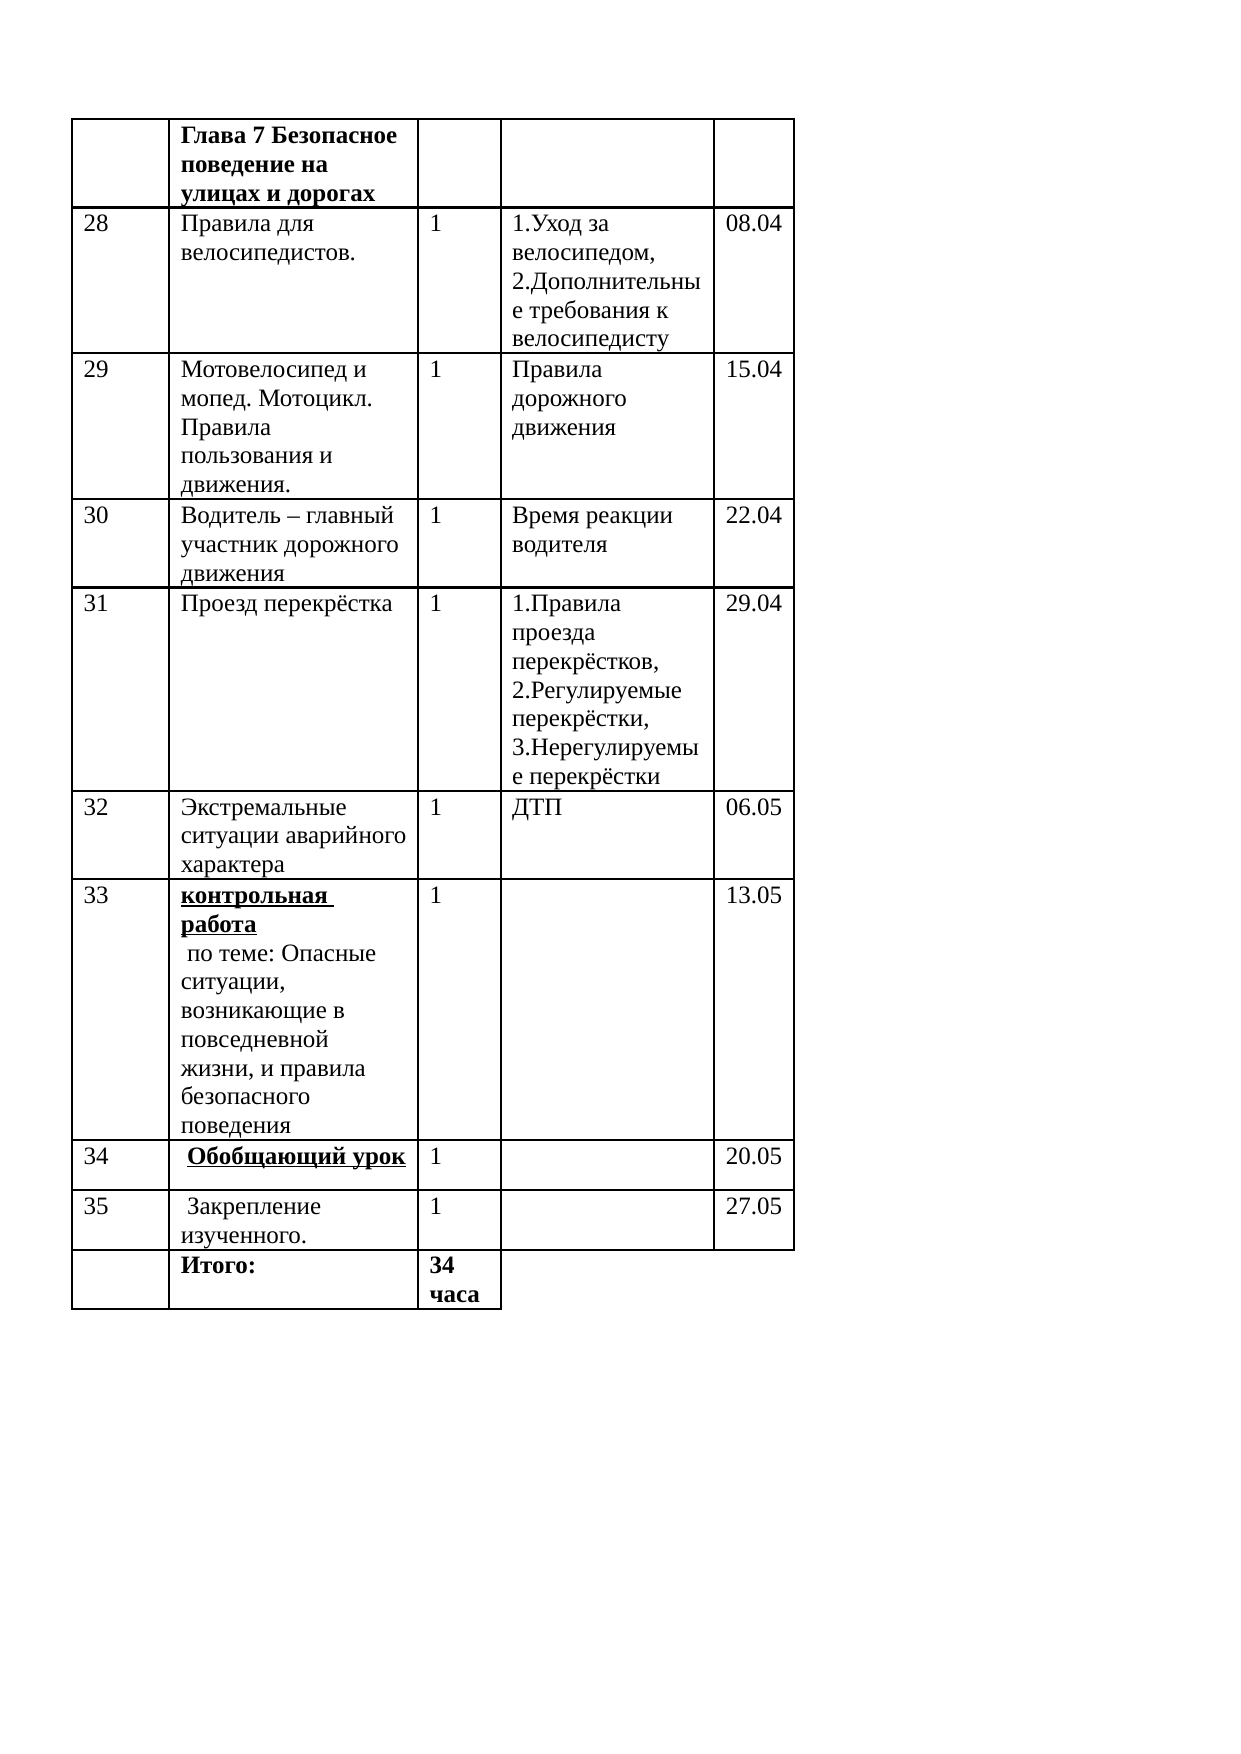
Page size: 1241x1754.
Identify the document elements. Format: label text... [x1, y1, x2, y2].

table_cell Правила для велосипедистов. [170, 209, 417, 352]
table_cell 33 [73, 880, 168, 1139]
table_cell 13.05 [715, 880, 793, 1139]
table_cell 31 [73, 589, 168, 790]
table_cell 1.Уход за велосипедом, 2.Дополнительные требования к велосипедисту [502, 209, 713, 352]
table_cell 15.04 [715, 354, 793, 498]
table_cell 1 [419, 500, 500, 586]
table_cell контрольная работа по теме: Опасные ситуации, возникающие в повседневной жизни, и правила безопасного поведения [170, 880, 417, 1139]
table_cell 06.05 [715, 792, 793, 878]
table_cell Итого: [170, 1251, 417, 1308]
table_cell [419, 120, 500, 206]
table_cell Мотовелосипед и мопед. Мотоцикл. Правила пользования и движения. [170, 354, 417, 498]
table_cell 1 [419, 209, 500, 352]
table_cell 29 [73, 354, 168, 498]
table_cell 1.Правила проезда перекрёстков, 2.Регулируемые перекрёстки, 3.Нерегулируемые перекрёстки [502, 589, 713, 790]
table_cell ДТП [502, 792, 713, 878]
table_cell 27.05 [715, 1191, 793, 1248]
table_cell [502, 1191, 713, 1248]
table_cell 1 [419, 792, 500, 878]
table_cell [502, 1141, 713, 1189]
table_cell [715, 120, 793, 206]
table_cell Глава 7 Безопасное поведение на улицах и дорогах [170, 120, 417, 206]
table_cell Проезд перекрёстка [170, 589, 417, 790]
table_cell 1 [419, 354, 500, 498]
table_cell Экстремальные ситуации аварийного характера [170, 792, 417, 878]
table_cell 32 [73, 792, 168, 878]
table_cell 35 [73, 1191, 168, 1248]
table_cell 1 [419, 880, 500, 1139]
table_cell 1 [419, 1191, 500, 1248]
table_cell [714, 1251, 794, 1308]
table_cell Правила дорожного движения [502, 354, 713, 498]
table_cell 1 [419, 589, 500, 790]
table_cell 29.04 [715, 589, 793, 790]
table_cell 20.05 [715, 1141, 793, 1189]
table_cell [502, 880, 713, 1139]
table_cell Закрепление изученного. [170, 1191, 417, 1248]
table_cell Обобщающий урок [170, 1141, 417, 1189]
table_cell Водитель – главный участник дорожного движения [170, 500, 417, 586]
table_cell 1 [419, 1141, 500, 1189]
table_cell [502, 1251, 714, 1308]
table_cell [502, 120, 713, 206]
table_cell 08.04 [715, 209, 793, 352]
table_cell [73, 1251, 168, 1308]
table_cell 34 часа [419, 1251, 500, 1308]
table_cell 22.04 [715, 500, 793, 586]
table_cell [73, 120, 168, 206]
table_cell 30 [73, 500, 168, 586]
table_cell 28 [73, 209, 168, 352]
table_cell 34 [73, 1141, 168, 1189]
table_cell Время реакции водителя [502, 500, 713, 586]
